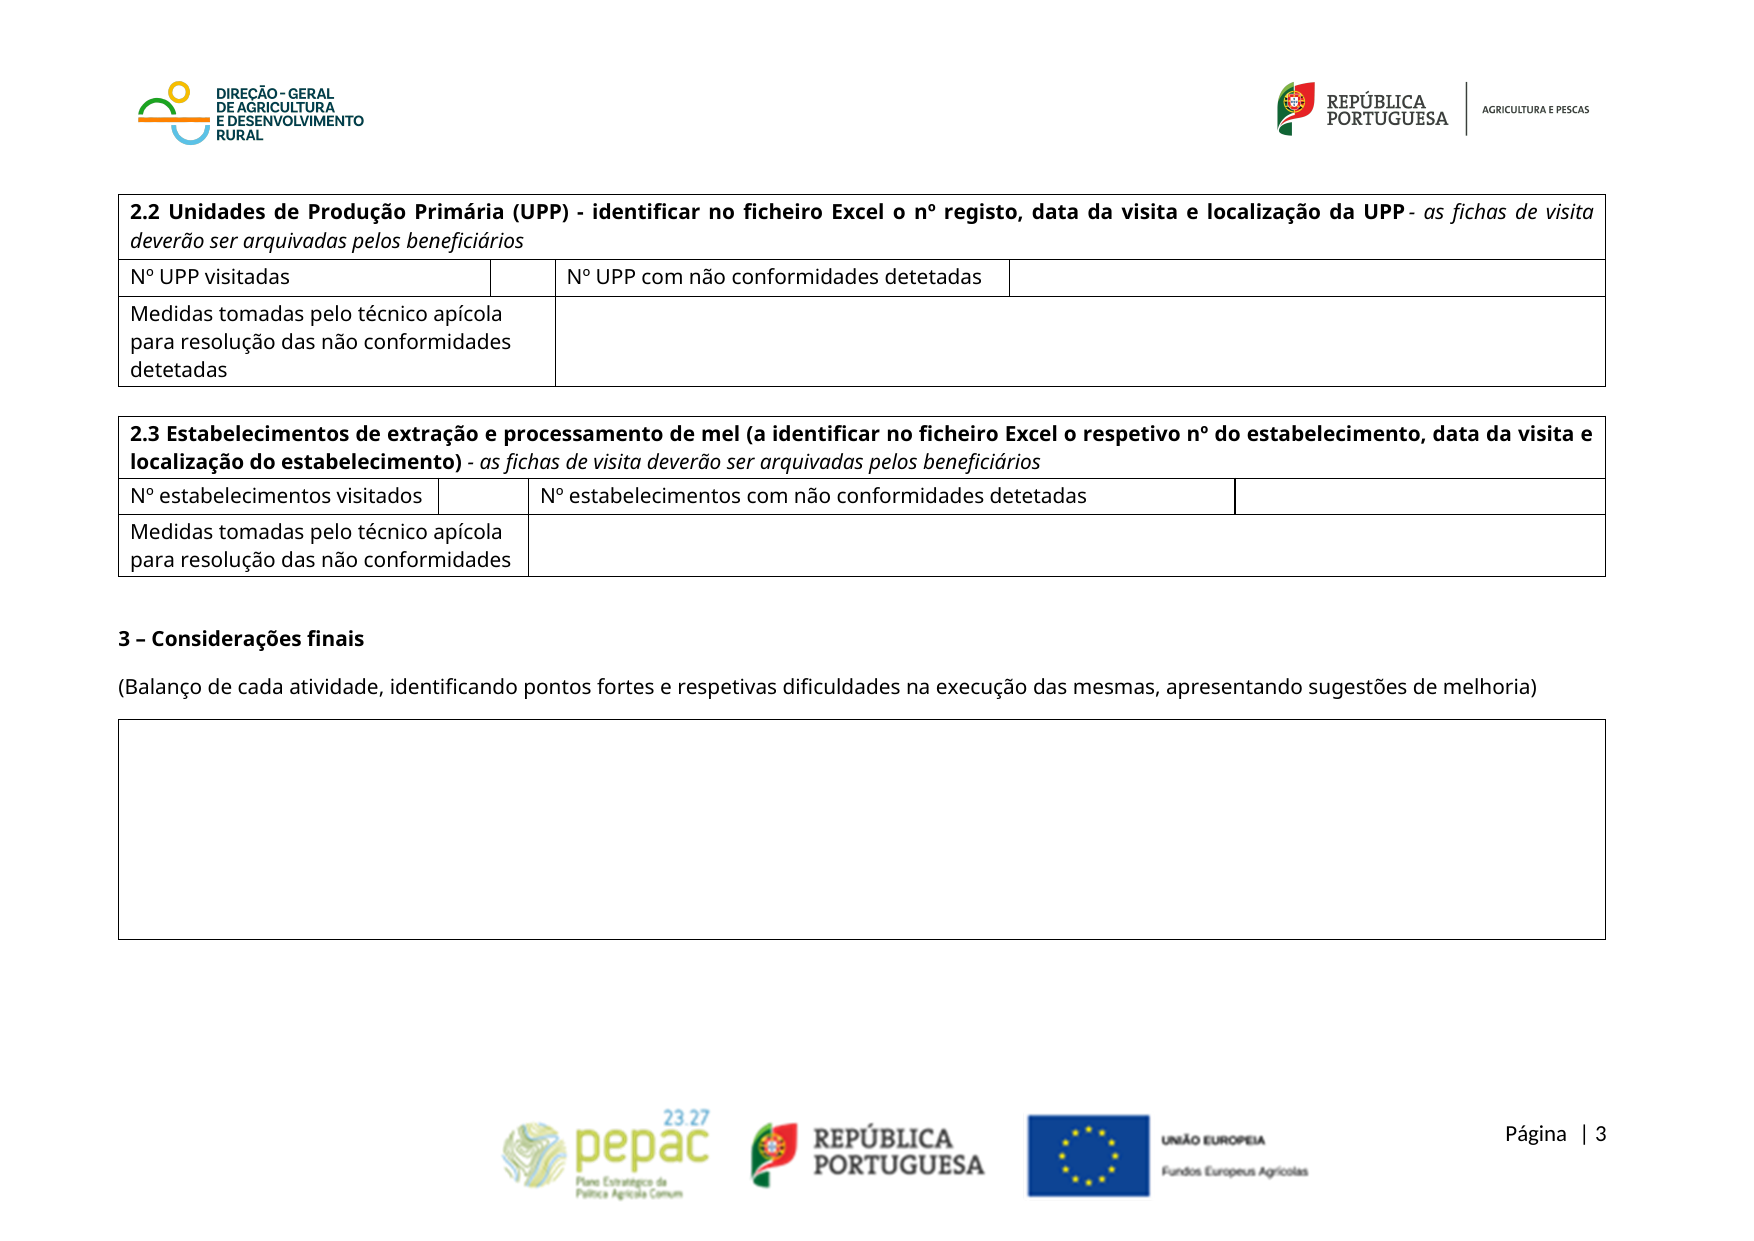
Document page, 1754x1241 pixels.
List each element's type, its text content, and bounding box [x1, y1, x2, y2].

table_cell [1236, 479, 1605, 514]
table_cell Medidas tomadas pelo técnico apícola para resolução das não conformidades detetadas [119, 297, 555, 386]
table_cell [439, 479, 528, 514]
table_cell Nº UPP com não conformidades detetadas [556, 260, 1009, 296]
text (Balanço de cada atividade, identificando pontos fortes e respetivas dificuldades na execução das mesmas, apresentando sugestões de melhoria) [118, 672, 1606, 700]
table_cell Nº estabelecimentos visitados [119, 479, 438, 514]
table_header 2.3 Estabelecimentos de extração e processamento de mel (a identificar no ficheiro Excel o respetivo nº do estabelecimento, data da visita e localização do estabelecimento) - as fichas de visita deverão ser arquivadas pelos beneficiários [119, 417, 1605, 478]
table_header 2.2 Unidades de Produção Primária (UPP) - identificar no ficheiro Excel o nº registo, data da visita e localização da UPP- as fichas de visita deverão ser arquivadas pelos beneficiários [119, 195, 1605, 259]
table_cell [491, 260, 555, 296]
table_cell Nº estabelecimentos com não conformidades detetadas [529, 479, 1234, 514]
picture [118, 59, 1607, 167]
text 3 – Considerações finais [118, 624, 1606, 653]
table_cell [1010, 260, 1605, 296]
table_cell Nº UPP visitadas [119, 260, 490, 296]
table_cell Medidas tomadas pelo técnico apícola para resolução das não conformidades [119, 515, 528, 576]
table_cell [556, 297, 1605, 386]
table_cell [529, 515, 1605, 576]
picture [468, 1073, 1398, 1241]
table_header [119, 720, 1605, 939]
